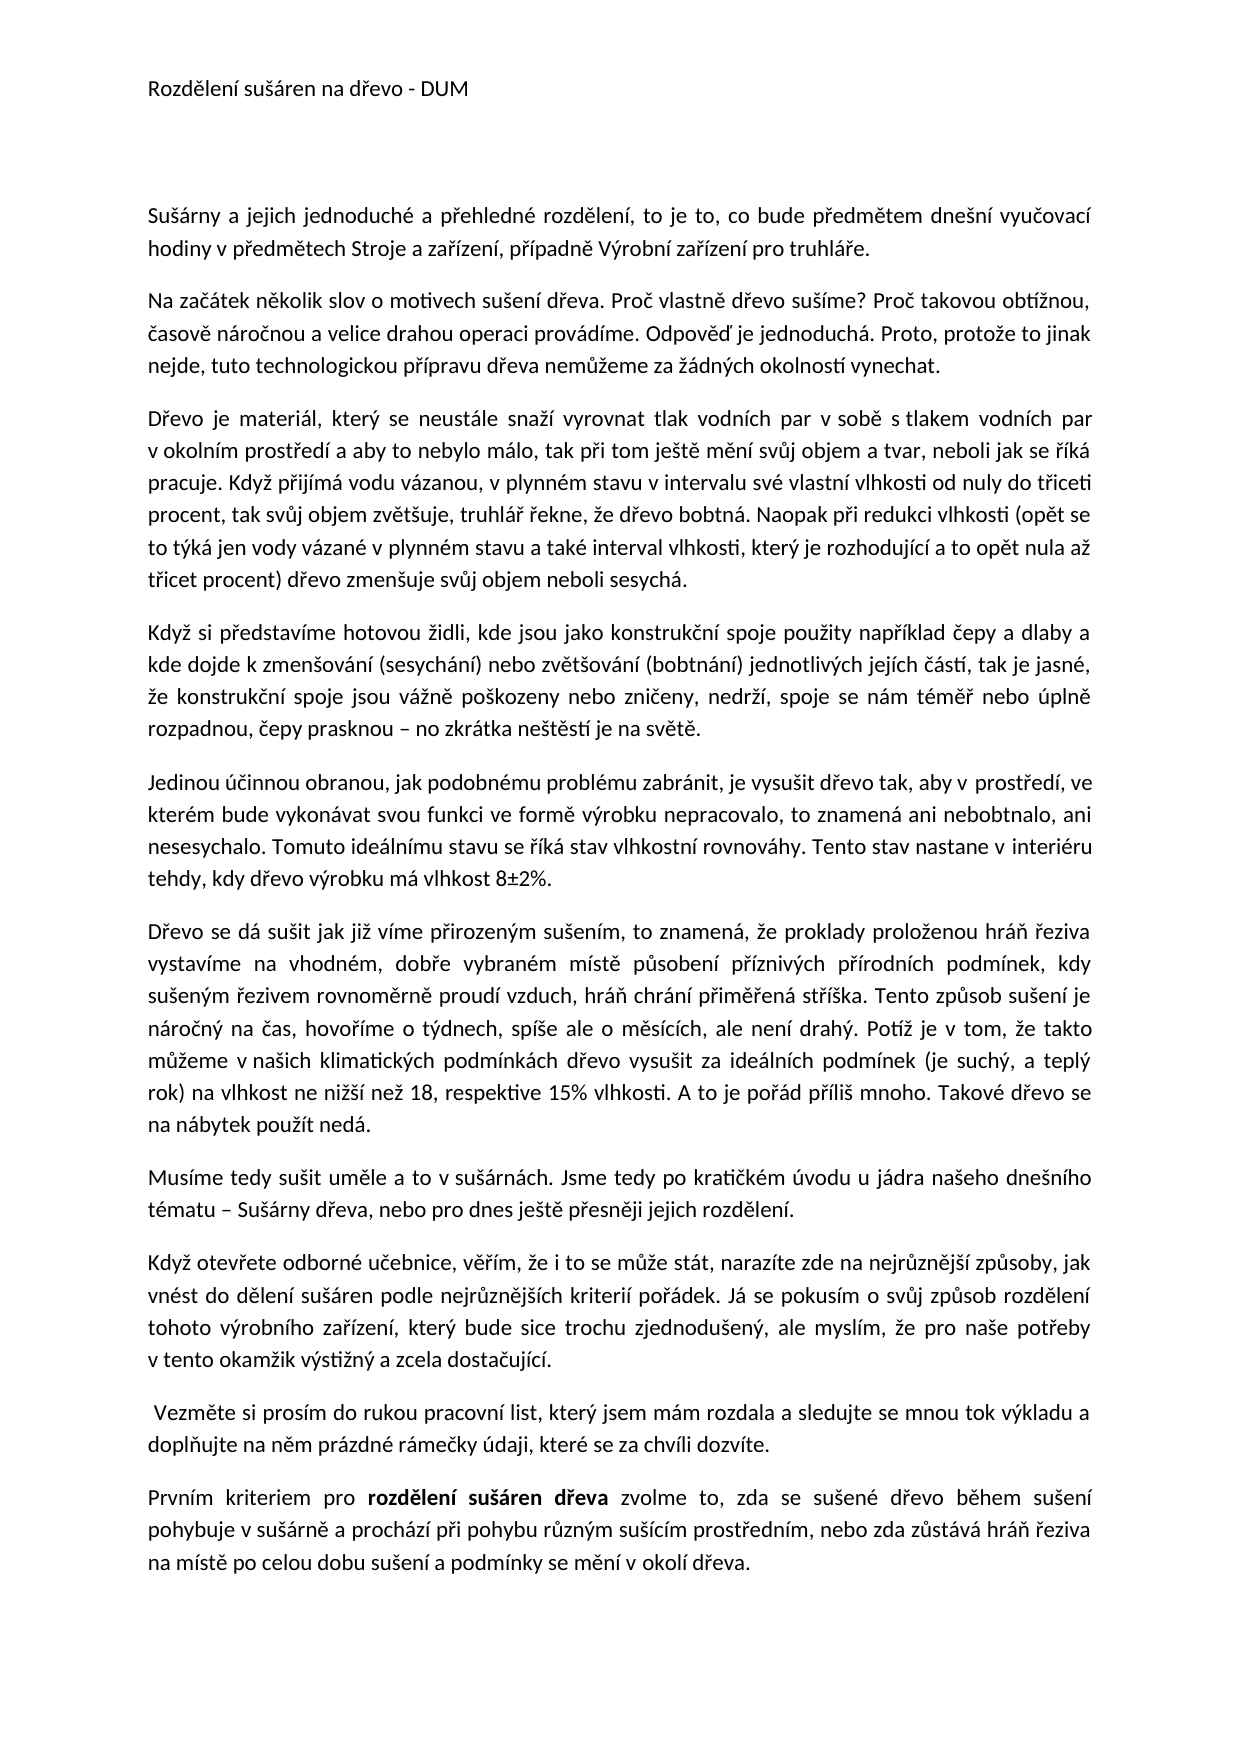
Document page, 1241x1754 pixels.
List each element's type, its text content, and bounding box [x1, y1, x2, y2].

text Vezměte si prosím do rukou pracovní list, který jsem mám rozdala a sledujte se mnou tok výkladu a doplňujte na něm prázdné rámečky údaji, které se za chvíli dozvíte. [148, 1398, 1093, 1458]
text Sušárny a jejich jednoduché a přehledné rozdělení, to je to, co bude předmětem dnešní vyučovací hodiny v předmětech Stroje a zařízení, případně Výrobní zařízení pro truhláře. [148, 201, 1093, 262]
text Když si představíme hotovou židli, kde jsou jako konstrukční spoje použity například čepy a dlaby a kde dojde k zmenšování (sesychání) nebo zvětšování (bobtnání) jednotlivých jejích částí, tak je jasné, že konstrukční spoje jsou vážně poškozeny nebo zničeny, nedrží, spoje se nám téměř nebo úplně rozpadnou, čepy prasknou – no zkrátka neštěstí je na světě. [148, 618, 1093, 743]
text Musíme tedy sušit uměle a to v sušárnách. Jsme tedy po kratičkém úvodu u jádra našeho dnešního tématu – Sušárny dřeva, nebo pro dnes ještě přesněji jejich rozdělení. [148, 1163, 1093, 1223]
text Dřevo je materiál, který se neustále snaží vyrovnat tlak vodních par v sobě s tlakem vodních par v okolním prostředí a aby to nebylo málo, tak při tom ještě mění svůj objem a tvar, neboli jak se říká pracuje. Když přijímá vodu vázanou, v plynném stavu v intervalu své vlastní vlhkosti od nuly do třiceti procent, tak svůj objem zvětšuje, truhlář řekne, že dřevo bobtná. Naopak při redukci vlhkosti (opět se to týká jen vody vázané v plynném stavu a také interval vlhkosti, který je rozhodující a to opět nula až třicet procent) dřevo zmenšuje svůj objem neboli sesychá. [148, 404, 1093, 593]
text Na začátek několik slov o motivech sušení dřeva. Proč vlastně dřevo sušíme? Proč takovou obtížnou, časově náročnou a velice drahou operaci provádíme. Odpověď je jednoduchá. Proto, protože to jinak nejde, tuto technologickou přípravu dřeva nemůžeme za žádných okolností vynechat. [148, 287, 1093, 379]
text Když otevřete odborné učebnice, věřím, že i to se může stát, narazíte zde na nejrůznější způsoby, jak vnést do dělení sušáren podle nejrůznějších kriterií pořádek. Já se pokusím o svůj způsob rozdělení tohoto výrobního zařízení, který bude sice trochu zjednodušený, ale myslím, že pro naše potřeby v tento okamžik výstižný a zcela dostačující. [148, 1248, 1093, 1373]
text Prvním kriteriem pro rozdělení sušáren dřeva zvolme to, zda se sušené dřevo během sušení pohybuje v sušárně a prochází při pohybu různým sušícím prostředním, nebo zda zůstává hráň řeziva na místě po celou dobu sušení a podmínky se mění v okolí dřeva. [148, 1483, 1093, 1576]
text Jedinou účinnou obranou, jak podobnému problému zabránit, je vysušit dřevo tak, aby v prostředí, ve kterém bude vykonávat svou funkci ve formě výrobku nepracovalo, to znamená ani nebobtnalo, ani nesesychalo. Tomuto ideálnímu stavu se říká stav vlhkostní rovnováhy. Tento stav nastane v interiéru tehdy, kdy dřevo výrobku má vlhkost 8±2%. [148, 768, 1093, 892]
text Dřevo se dá sušit jak již víme přirozeným sušením, to znamená, že proklady proloženou hráň řeziva vystavíme na vhodném, dobře vybraném místě působení příznivých přírodních podmínek, kdy sušeným řezivem rovnoměrně proudí vzduch, hráň chrání přiměřená stříška. Tento způsob sušení je náročný na čas, hovoříme o týdnech, spíše ale o měsících, ale není drahý. Potíž je v tom, že takto můžeme v našich klimatických podmínkách dřevo vysušit za ideálních podmínek (je suchý, a teplý rok) na vlhkost ne nižší než 18, respektive 15% vlhkosti. A to je pořád příliš mnoho. Takové dřevo se na nábytek použít nedá. [148, 917, 1093, 1138]
